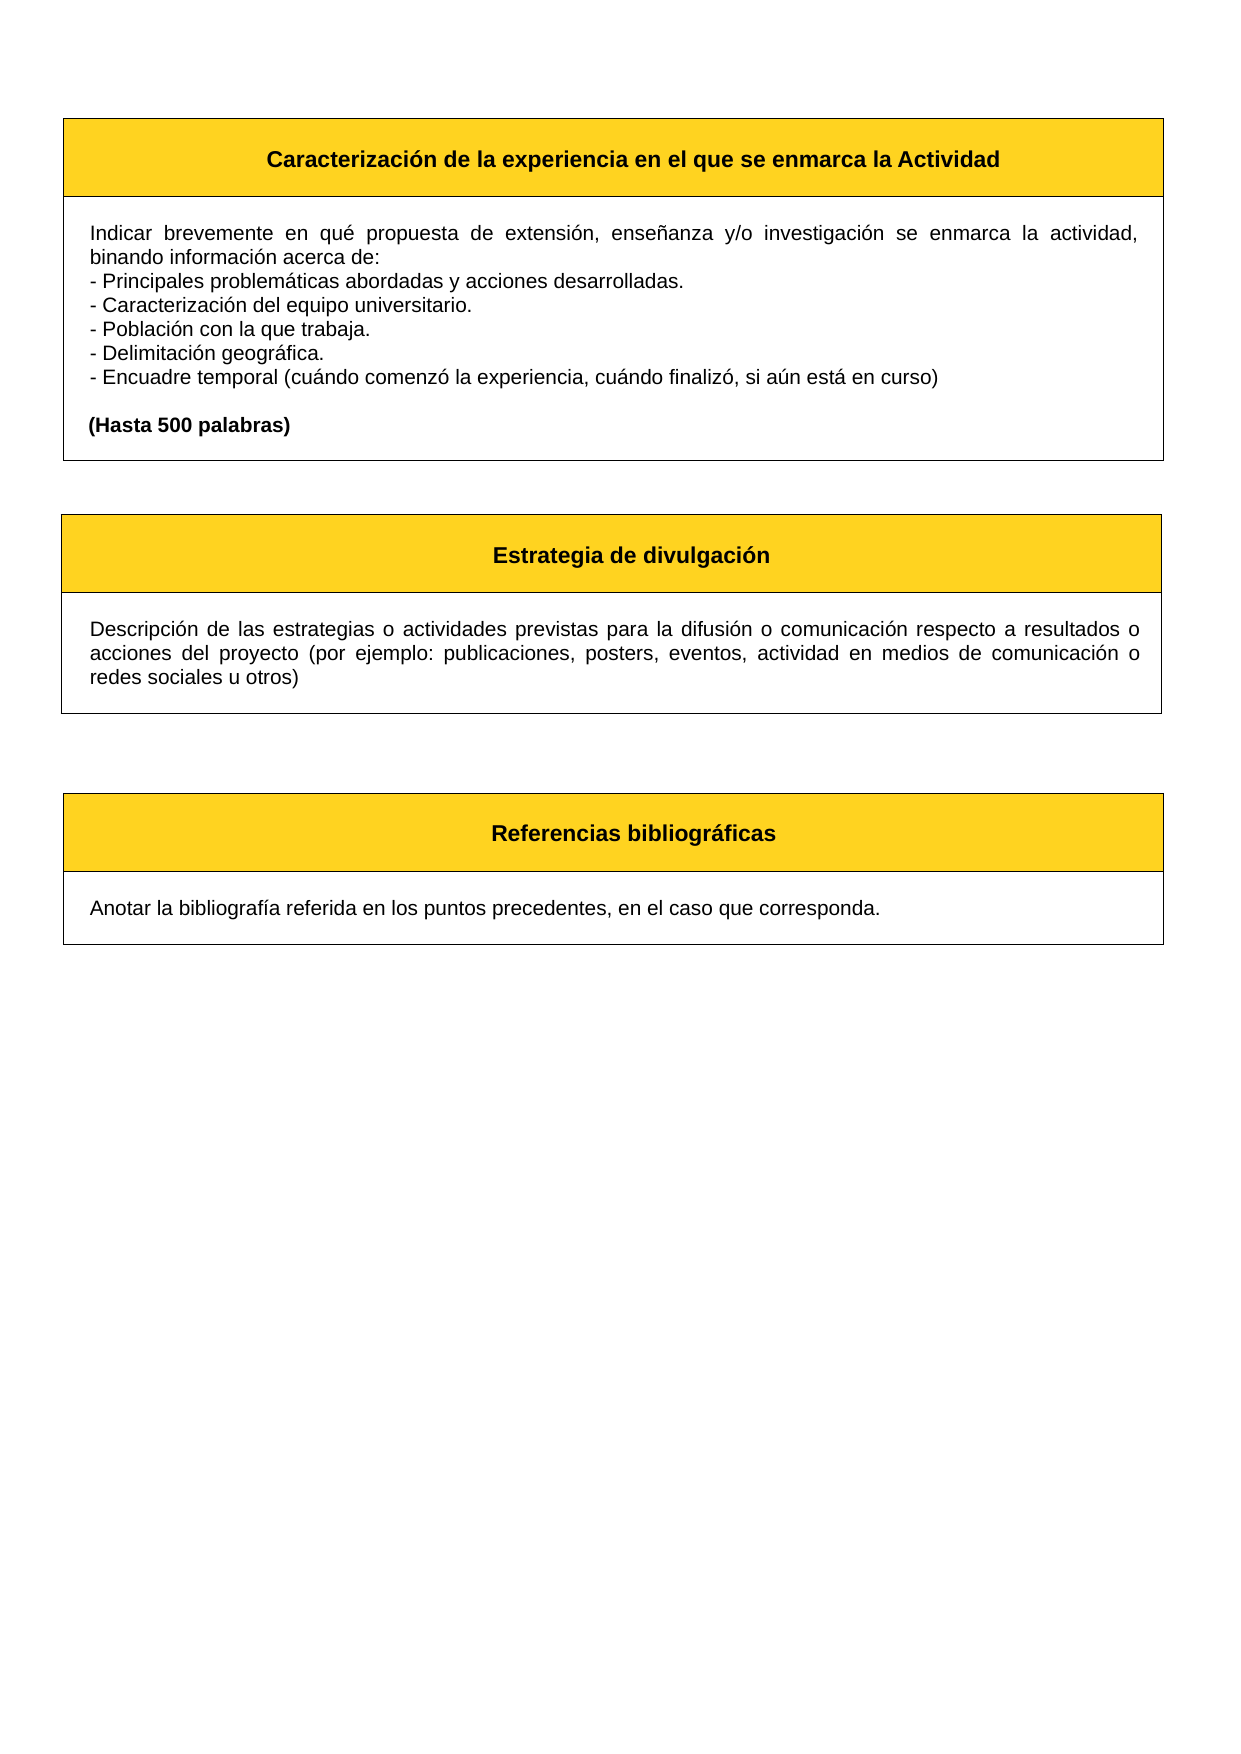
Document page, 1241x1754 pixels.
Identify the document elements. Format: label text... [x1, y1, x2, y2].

table_header Caracterización de la experiencia en el que se enmarca la Actividad [64, 119, 1163, 196]
table_cell Descripción de las estrategias o actividades previstas para la difusión o comunicación respecto a resultados o acciones del proyecto (por ejemplo: publicaciones, posters, eventos, actividad en medios de comunicación o redes sociales u otros) [62, 593, 1161, 713]
table_header Referencias bibliográficas [64, 794, 1163, 871]
table_cell Anotar la bibliografía referida en los puntos precedentes, en el caso que corresponda. [64, 872, 1163, 943]
table_cell Indicar brevemente en qué propuesta de extensión, enseñanza y/o investigación se enmarca la actividad, binando información acerca de: - Principales problemáticas abordadas y acciones desarrolladas. - Caracterización del equipo universitario. - Población con la que trabaja. - Delimitación geográfica. - Encuadre temporal (cuándo comenzó la experiencia, cuándo finalizó, si aún está en curso) (Hasta 500 palabras) [64, 197, 1163, 460]
table_header Estrategia de divulgación [62, 515, 1161, 592]
